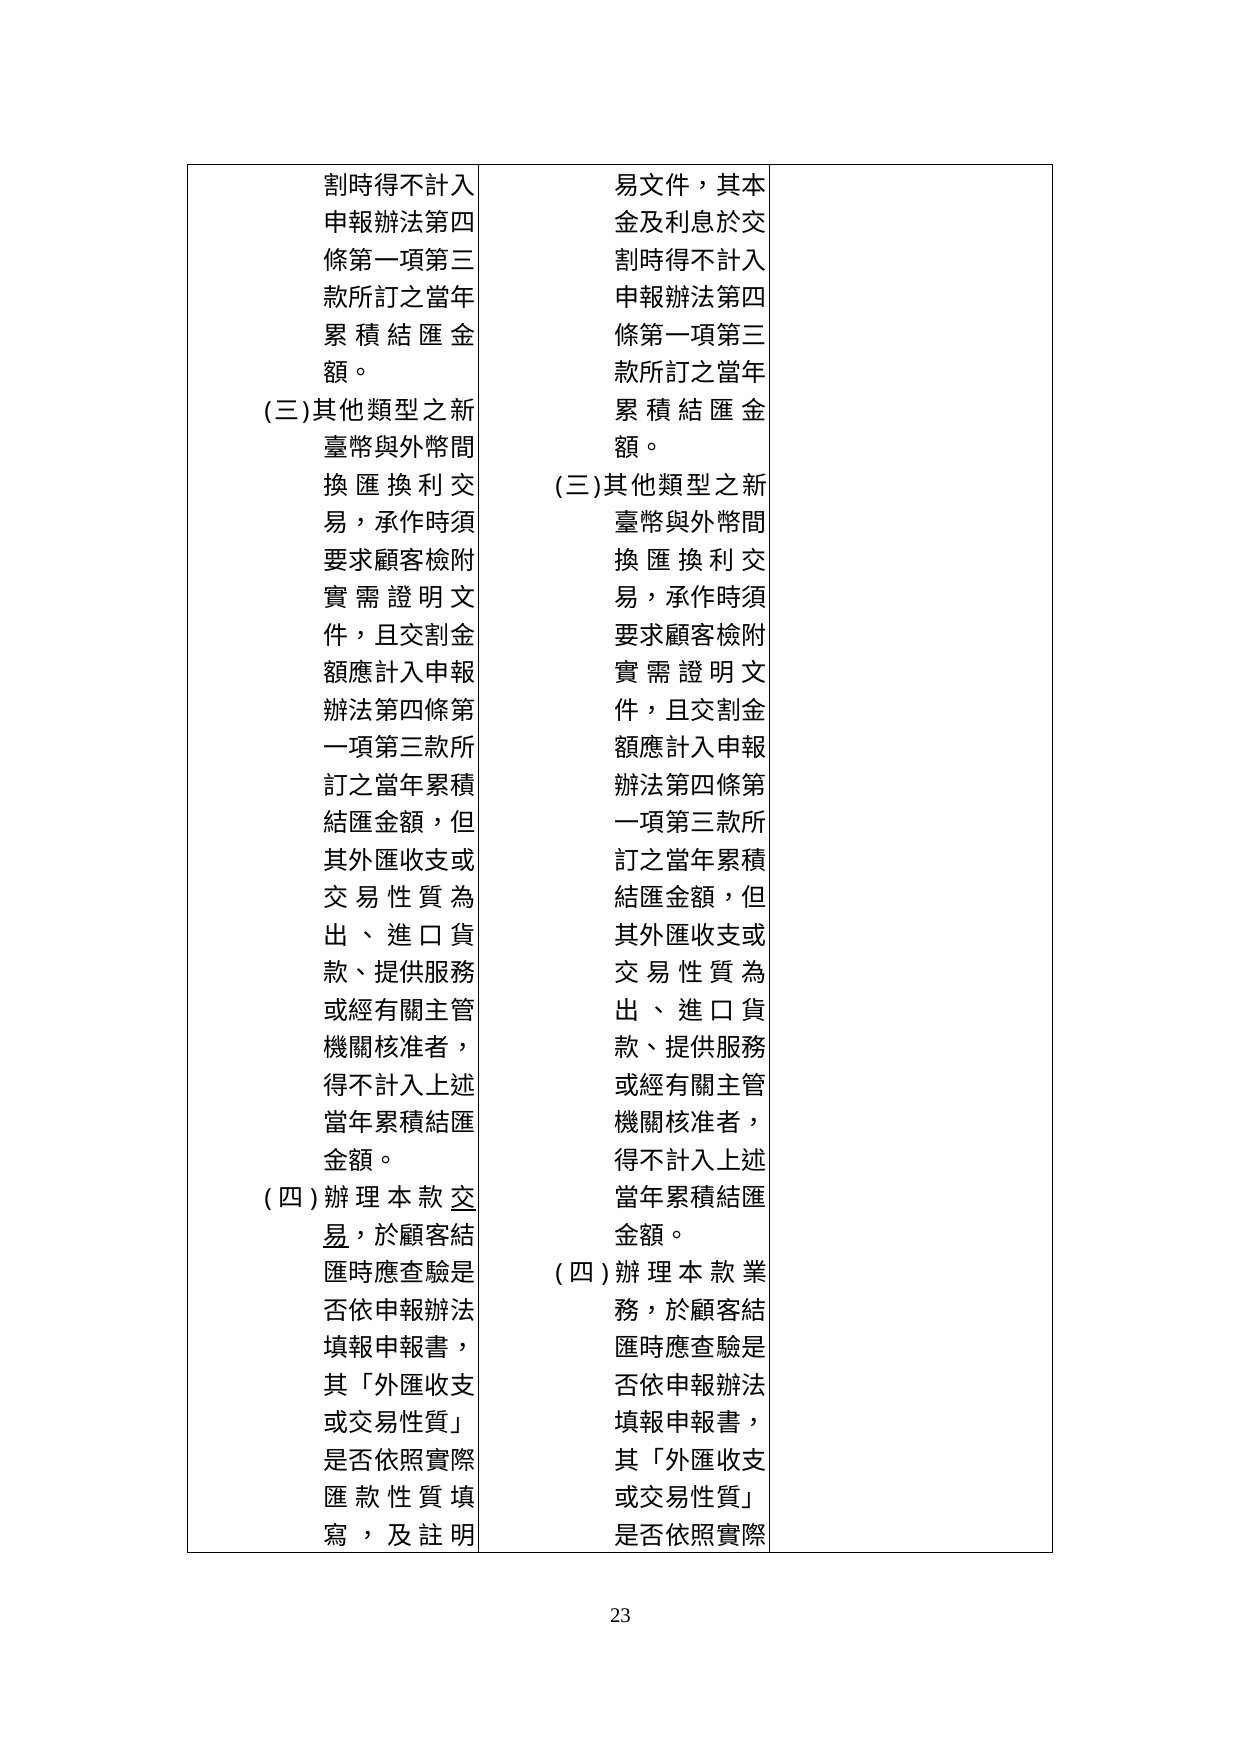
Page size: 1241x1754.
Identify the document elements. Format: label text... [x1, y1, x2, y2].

table_cell [770, 165, 1052, 1552]
table_cell 易文件，其本金及利息於交割時得不計入申報辦法第四條第一項第三款所訂之當年累積結匯金額。 (三)其他類型之新臺幣與外幣間換匯換利交易，承作時須要求顧客檢附實需證明文件，且交割金額應計入申報辦法第四條第一項第三款所訂之當年累積結匯金額，但其外匯收支或交易性質為出、進口貨款、提供服務或經有關主管機關核准者，得不計入上述當年累積結匯金額。 (四)辦理本款業務，於顧客結匯時應查驗是否依申報辦法填報申報書，其「外匯收支或交易性質」是否依照實際 [479, 165, 769, 1552]
table_cell 割時得不計入申報辦法第四條第一項第三款所訂之當年累積結匯金額。 (三)其他類型之新臺幣與外幣間換匯換利交易，承作時須要求顧客檢附實需證明文件，且交割金額應計入申報辦法第四條第一項第三款所訂之當年累積結匯金額，但其外匯收支或交易性質為出、進口貨款、提供服務或經有關主管機關核准者，得不計入上述當年累積結匯金額。 (四)辦理本款交易，於顧客結匯時應查驗是否依申報辦法填報申報書，其「外匯收支或交易性質」是否依照實際匯款性質填寫，及註明 [188, 165, 478, 1552]
